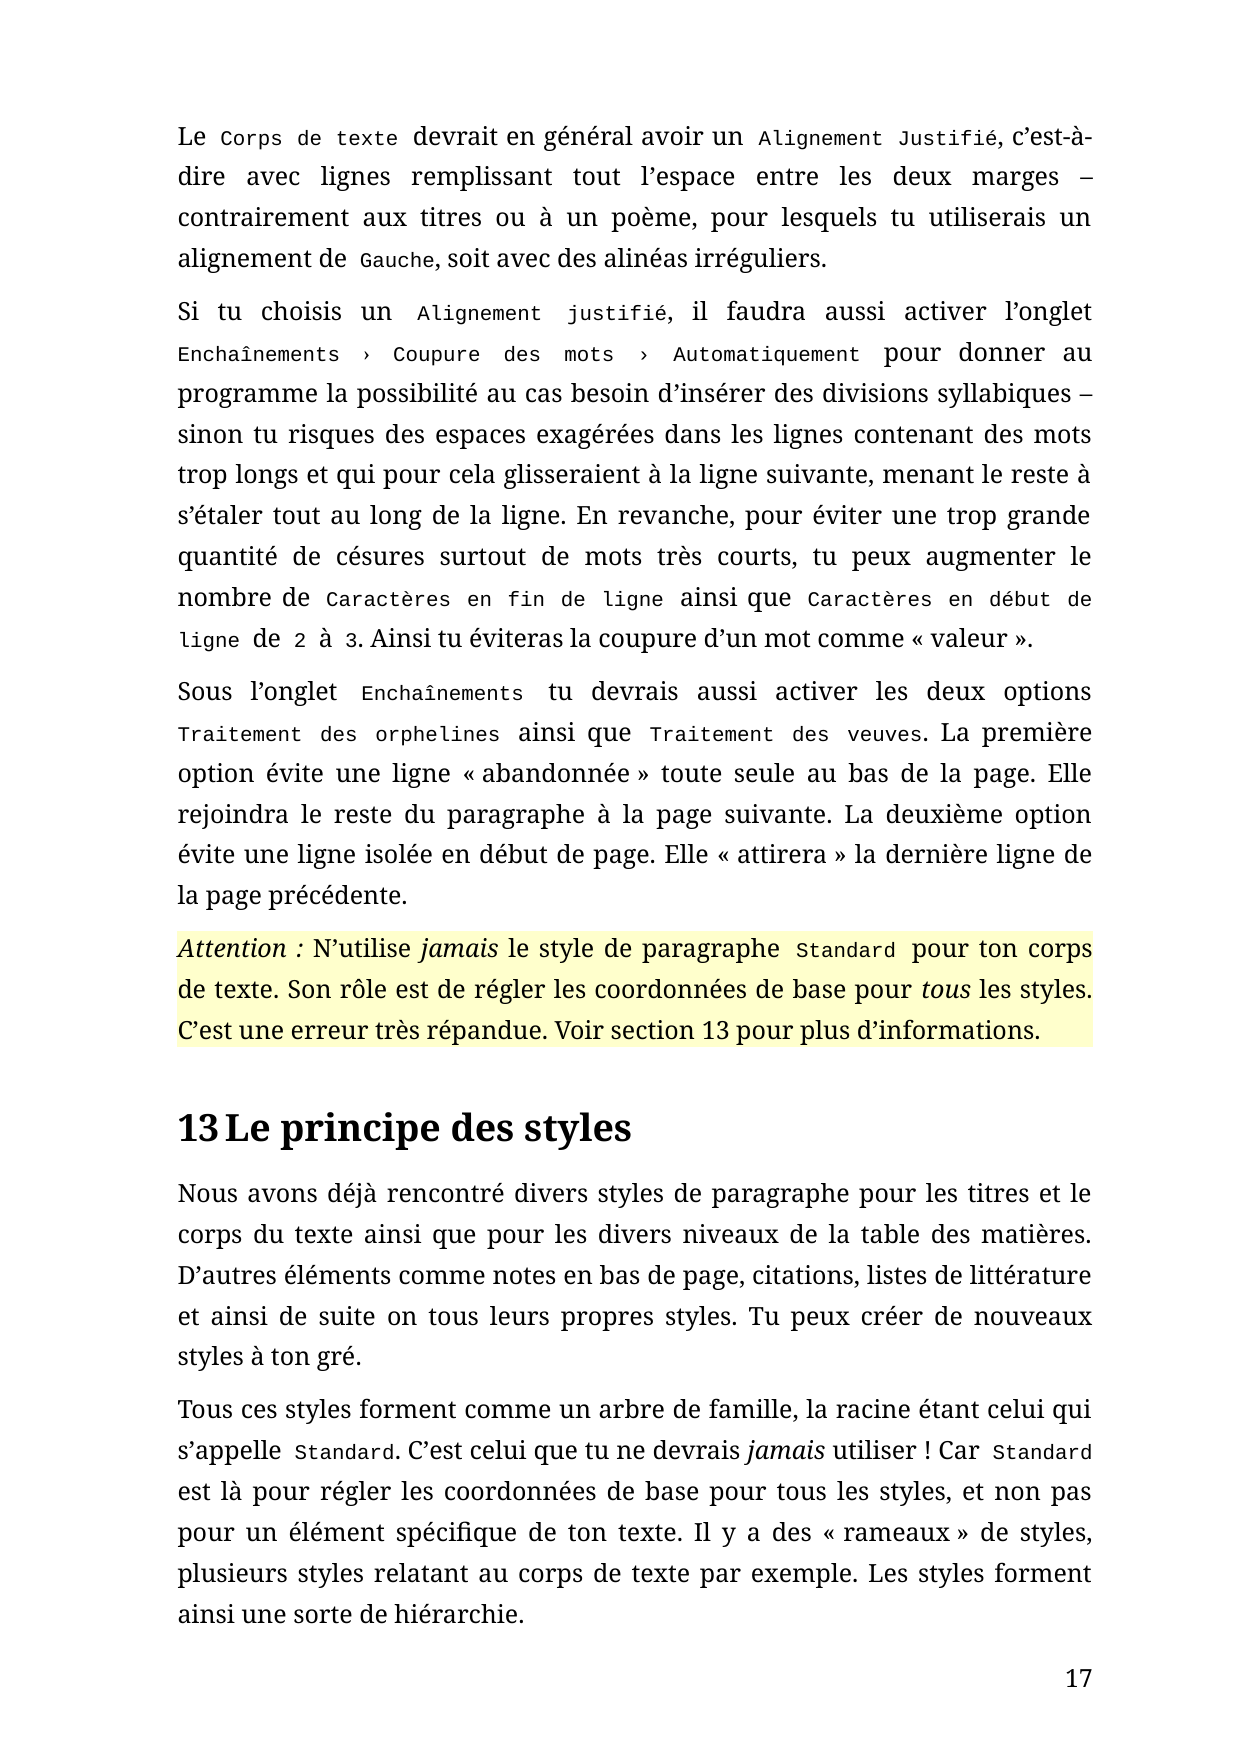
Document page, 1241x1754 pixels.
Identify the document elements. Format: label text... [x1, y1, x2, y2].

text Attention : N’utilise jamais le style de paragraphe Standard pour ton corps de texte. Son rôle est de régler les coordonnées de base pour tous les styles. C’est une erreur très répandue. Voir section 13 pour plus d’informations. [177, 931, 1093, 1047]
text Tous ces styles forment comme un arbre de famille, la racine étant celui qui s’appelle Standard. C’est celui que tu ne devrais jamais utiliser ! Car Standard est là pour régler les coordonnées de base pour tous les styles, et non pas pour un élément spécifique de ton texte. Il y a des « rameaux » de styles, plusieurs styles relatant au corps de texte par exemple. Les styles forment ainsi une sorte de hiérarchie. [177, 1392, 1093, 1630]
text Le Corps de texte devrait en général avoir un Alignement Justifié, c’est-à-dire avec lignes remplissant tout l’espace entre les deux marges – contrairement aux titres ou à un poème, pour lesquels tu utiliserais un alignement de Gauche, soit avec des alinéas irréguliers. [177, 118, 1093, 275]
text Sous l’onglet Enchaînements tu devrais aussi activer les deux options Traitement des orphelines ainsi que Traitement des veuves. La première option évite une ligne « abandonnée » toute seule au bas de la page. Elle rejoindra le reste du paragraphe à la page suivante. La deuxième option évite une ligne isolée en début de page. Elle « attirera » la dernière ligne de la page précédente. [177, 674, 1093, 912]
subtitle Le principe des styles [177, 1101, 1093, 1152]
text Si tu choisis un Alignement justifié, il faudra aussi activer l’onglet Enchaînements › Coupure des mots › Automatiquement pour donner au programme la possibilité au cas besoin d’insérer des divisions syllabiques – sinon tu risques des espaces exagérées dans les lignes contenant des mots trop longs et qui pour cela glisseraient à la ligne suivante, menant le reste à s’étaler tout au long de la ligne. En revanche, pour éviter une trop grande quantité de césures surtout de mots très courts, tu peux augmenter le nombre de Caractères en fin de ligne ainsi que Caractères en début de ligne de 2 à 3. Ainsi tu éviteras la coupure d’un mot comme « valeur ». [177, 294, 1093, 654]
text Nous avons déjà rencontré divers styles de paragraphe pour les titres et le corps du texte ainsi que pour les divers niveaux de la table des matières. D’autres éléments comme notes en bas de page, citations, listes de littérature et ainsi de suite on tous leurs propres styles. Tu peux créer de nouveaux styles à ton gré. [177, 1176, 1093, 1373]
